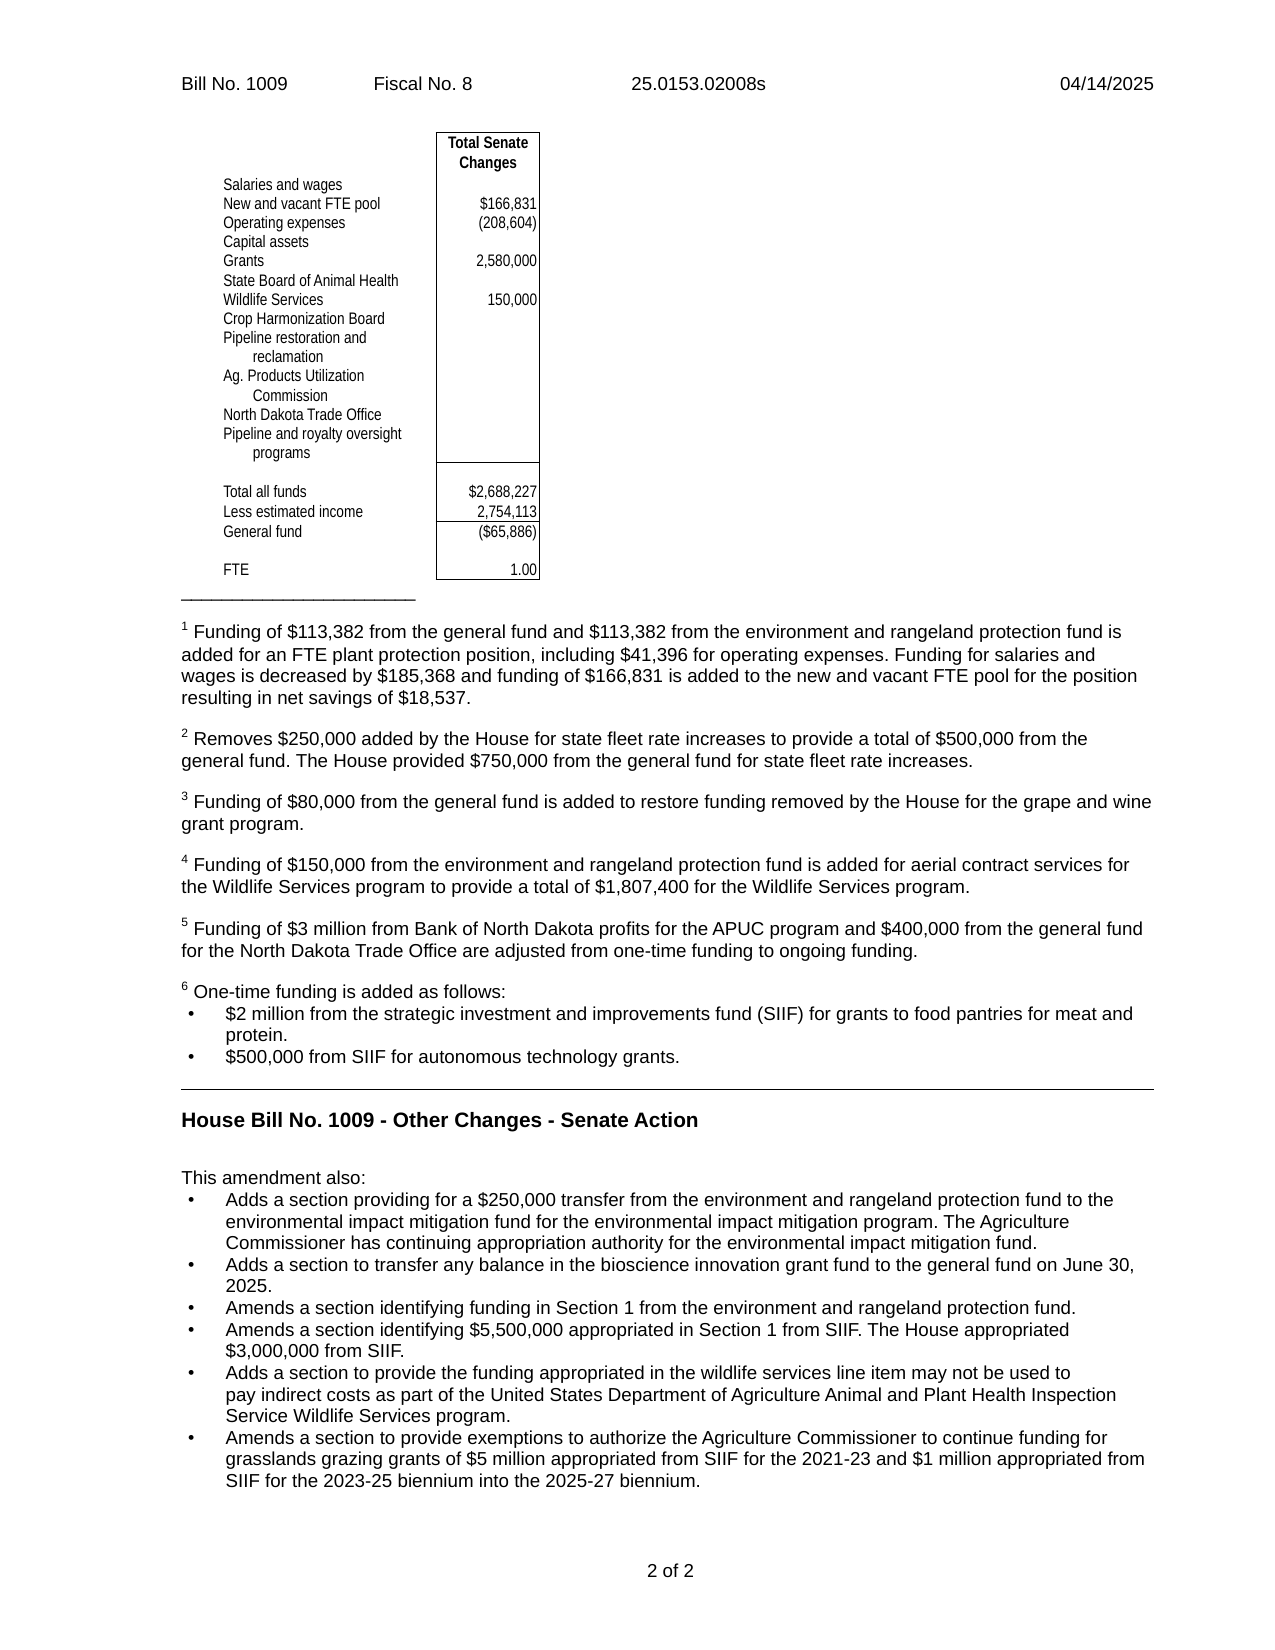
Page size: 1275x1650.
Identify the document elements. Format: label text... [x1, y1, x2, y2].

text 6 One-time funding is added as follows: [181, 979, 1154, 1003]
table_header [417, 132, 436, 174]
table_cell [417, 501, 436, 521]
table_cell [417, 424, 436, 462]
table_cell [417, 405, 436, 424]
table_header [220, 132, 417, 174]
table_cell [437, 366, 539, 404]
table_cell [437, 424, 539, 462]
text 5 Funding of $3 million from Bank of North Dakota profits for the APUC program and $400,000 from the general fund for the North Dakota Trade Office are adjusted from one-time funding to ongoing funding. [181, 915, 1154, 961]
table_cell 150,000 [437, 290, 539, 309]
list Amends a section identifying $5,500,000 appropriated in Section 1 from SIIF. The House appropriated $3,000,000 from SIIF. [188, 1318, 1154, 1362]
text House Bill No. 1009 - Other Changes - Senate Action [181, 1108, 1154, 1132]
table_cell Less estimated income [220, 501, 417, 521]
table_cell [417, 290, 436, 309]
table_cell [220, 541, 417, 560]
table_cell Wildlife Services [220, 290, 417, 309]
table_cell [417, 251, 436, 270]
table_cell [417, 541, 436, 560]
text 4 Funding of $150,000 from the environment and rangeland protection fund is added for aerial contract services for the Wildlife Services program to provide a total of $1,807,400 for the Wildlife Services program. [181, 852, 1154, 898]
table_cell [417, 213, 436, 232]
table_cell Capital assets [220, 232, 417, 251]
table_cell (208,604) [437, 213, 539, 232]
list Adds a section to provide the funding appropriated in the wildlife services line item may not be used to pay indirect costs as part of the United States Department of Agriculture Animal and Plant Health Inspection Service Wildlife Services program. [188, 1362, 1154, 1426]
text 2 Removes $250,000 added by the House for state fleet rate increases to provide a total of $500,000 from the general fund. The House provided $750,000 from the general fund for state fleet rate increases. [181, 726, 1154, 771]
table_cell Total all funds [220, 482, 417, 501]
table_cell [417, 232, 436, 251]
table_cell Crop Harmonization Board [220, 309, 417, 328]
table_cell [417, 175, 436, 194]
table_cell [437, 232, 539, 251]
table_cell $2,688,227 [437, 482, 539, 501]
table_cell [437, 405, 539, 424]
table_header Total Senate Changes [437, 133, 539, 174]
table_cell Pipeline and royalty oversight programs [220, 424, 417, 462]
table_cell [437, 541, 539, 560]
table_cell Pipeline restoration and reclamation [220, 328, 417, 366]
table_cell [220, 462, 417, 482]
table_cell [417, 194, 436, 213]
table_cell [417, 462, 436, 482]
table_cell State Board of Animal Health [220, 270, 417, 289]
table_cell Grants [220, 251, 417, 270]
table_cell 2,754,113 [437, 501, 539, 521]
text 3 Funding of $80,000 from the general fund is added to restore funding removed by the House for the grape and wine grant program. [181, 789, 1154, 834]
list Amends a section to provide exemptions to authorize the Agriculture Commissioner to continue funding for grasslands grazing grants of $5 million appropriated from SIIF for the 2021-23 and $1 million appropriated from SIIF for the 2023-25 biennium into the 2025-27 biennium. [188, 1426, 1154, 1491]
list $2 million from the strategic investment and improvements fund (SIIF) for grants to food pantries for meat and protein. [188, 1003, 1154, 1046]
list $500,000 from SIIF for autonomous technology grants. [188, 1046, 1154, 1067]
table_cell [437, 309, 539, 328]
table_cell FTE [220, 560, 417, 579]
table_cell [417, 366, 436, 404]
table_cell Ag. Products Utilization Commission [220, 366, 417, 404]
table_cell New and vacant FTE pool [220, 194, 417, 213]
table_cell North Dakota Trade Office [220, 405, 417, 424]
table_cell [417, 328, 436, 366]
table_cell [417, 521, 436, 541]
table_cell [437, 175, 539, 194]
table_cell General fund [220, 521, 417, 541]
table_cell 1.00 [437, 560, 539, 579]
table_cell $166,831 [437, 194, 539, 213]
text 1 Funding of $113,382 from the general fund and $113,382 from the environment and rangeland protection fund is added for an FTE plant protection position, including $41,396 for operating expenses. Funding for salaries and wages is decreased by $185,368 and funding of $166,831 is added to the new and vacant FTE pool for the position resulting in net savings of $18,537. [181, 619, 1154, 708]
table_cell [437, 463, 539, 482]
table_cell [437, 328, 539, 366]
table_cell [417, 309, 436, 328]
list Adds a section providing for a $250,000 transfer from the environment and rangeland protection fund to the environmental impact mitigation fund for the environmental impact mitigation program. The Agriculture Commissioner has continuing appropriation authority for the environmental impact mitigation fund. [188, 1189, 1154, 1253]
text This amendment also: [181, 1167, 1154, 1189]
list Amends a section identifying funding in Section 1 from the environment and rangeland protection fund. [188, 1297, 1154, 1318]
table_cell ($65,886) [437, 522, 539, 541]
table_cell [437, 270, 539, 289]
table_cell Operating expenses [220, 213, 417, 232]
table_cell [417, 270, 436, 289]
table_cell 2,580,000 [437, 251, 539, 270]
table_cell Salaries and wages [220, 175, 417, 194]
table_cell [417, 482, 436, 501]
list Adds a section to transfer any balance in the bioscience innovation grant fund to the general fund on June 30, 2025. [188, 1253, 1154, 1297]
table_cell [417, 560, 436, 579]
